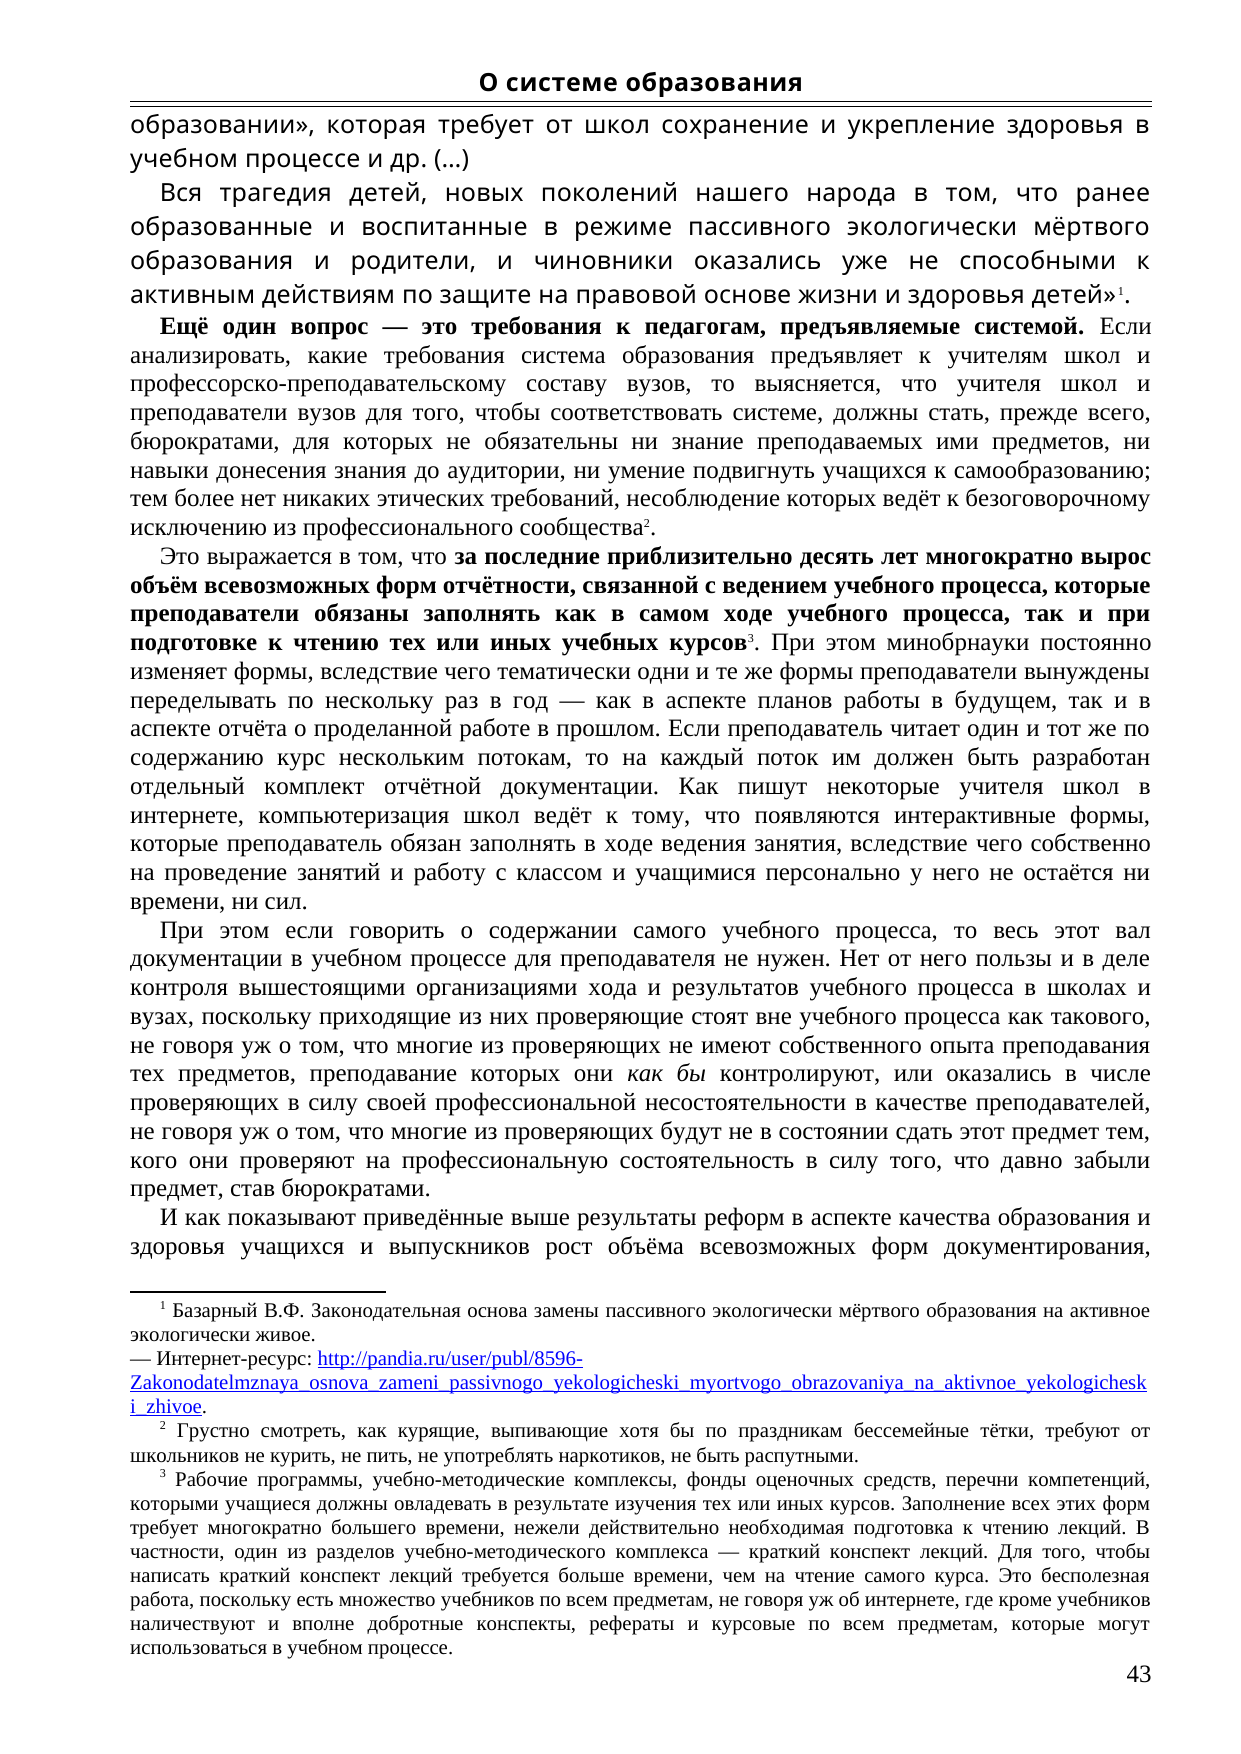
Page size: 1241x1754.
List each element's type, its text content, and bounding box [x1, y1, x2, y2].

text Грустно смотреть, как курящие, выпивающие хотя бы по праздникам бессемейные тётки, требуют от школьников не курить, не пить, не употреблять наркотиков, не быть распутными. [130, 1418, 1152, 1467]
text Это выражается в том, что за последние приблизительно десять лет многократно вырос объём всевозможных форм отчётности, связанной с ведением учебного процесса, которые преподаватели обязаны заполнять как в самом ходе учебного процесса, так и при подготовке к чтению тех или иных учебных курсов. При этом минобрнауки постоянно изменяет формы, вследствие чего тематически одни и те же формы преподаватели вынуждены переделывать по нескольку раз в год — как в аспекте планов работы в будущем, так и в аспекте отчёта о проделанной работе в прошлом. Если преподаватель читает один и тот же по содержанию курс нескольким потокам, то на каждый поток им должен быть разработан отдельный комплект отчётной документации. Как пишут некоторые учителя школ в интернете, компьютеризация школ ведёт к тому, что появляются интерактивные формы, которые преподаватель обязан заполнять в ходе ведения занятия, вследствие чего собственно на проведение занятий и работу с классом и учащимися персонально у него не остаётся ни времени, ни сил. [130, 541, 1152, 915]
text Вся трагедия детей, новых поколений нашего народа в том, что ранее образованные и воспитанные в режиме пассивного экологически мёртвого образования и родители, и чиновники оказались уже не способными к активным действиям по защите на правовой основе жизни и здоровья детей». [130, 175, 1152, 311]
text И как показывают приведённые выше результаты реформ в аспекте качества образования и здоровья учащихся и выпускников рост объёма всевозможных форм документирования, [130, 1202, 1152, 1260]
text образовании», которая требует от школ сохранение и укрепление здоровья в учебном процессе и др. (…) [130, 107, 1152, 175]
text Рабочие программы, учебно-методические комплексы, фонды оценочных средств, перечни компетенций, которыми учащиеся должны овладевать в результате изучения тех или иных курсов. Заполнение всех этих форм требует многократно большего времени, нежели действительно необходимая подготовка к чтению лекций. В частности, один из разделов учебно-методического комплекса — краткий конспект лекций. Для того, чтобы написать краткий конспект лекций требуется больше времени, чем на чтение самого курса. Это бесполезная работа, поскольку есть множество учебников по всем предметам, не говоря уж об интернете, где кроме учебников наличествуют и вполне добротные конспекты, рефераты и курсовые по всем предметам, которые могут использоваться в учебном процессе. [130, 1467, 1152, 1659]
text — Интернет-ресурс: http://pandia.ru/user/publ/8596-Zakonodatelmznaya_osnova_zameni_passivnogo_yekologicheski_myortvogo_obrazovaniya_na_aktivnoe_yekologicheski_zhivoe. [130, 1346, 1152, 1418]
text Ещё один вопрос — это требования к педагогам, предъявляемые системой. Если анализировать, какие требования система образования предъявляет к учителям школ и профессорско-преподавательскому составу вузов, то выясняется, что учителя школ и преподаватели вузов для того, чтобы соответствовать системе, должны стать, прежде всего, бюрократами, для которых не обязательны ни знание преподаваемых ими предметов, ни навыки донесения знания до аудитории, ни умение подвигнуть учащихся к самообразованию; тем более нет никаких этических требований, несоблюдение которых ведёт к безоговорочному исключению из профессионального сообщества. [130, 311, 1152, 541]
text Базарный В.Ф. Законодательная основа замены пассивного экологически мёртвого образования на активное экологически живое. [130, 1298, 1152, 1346]
text При этом если говорить о содержании самого учебного процесса, то весь этот вал документации в учебном процессе для преподавателя не нужен. Нет от него пользы и в деле контроля вышестоящими организациями хода и результатов учебного процесса в школах и вузах, поскольку приходящие из них проверяющие стоят вне учебного процесса как такового, не говоря уж о том, что многие из проверяющих не имеют собственного опыта преподавания тех предметов, преподавание которых они как бы контролируют, или оказались в числе проверяющих в силу своей профессиональной несостоятельности в качестве преподавателей, не говоря уж о том, что многие из проверяющих будут не в состоянии сдать этот предмет тем, кого они проверяют на профессиональную состоятельность в силу того, что давно забыли предмет, став бюрократами. [130, 915, 1152, 1202]
